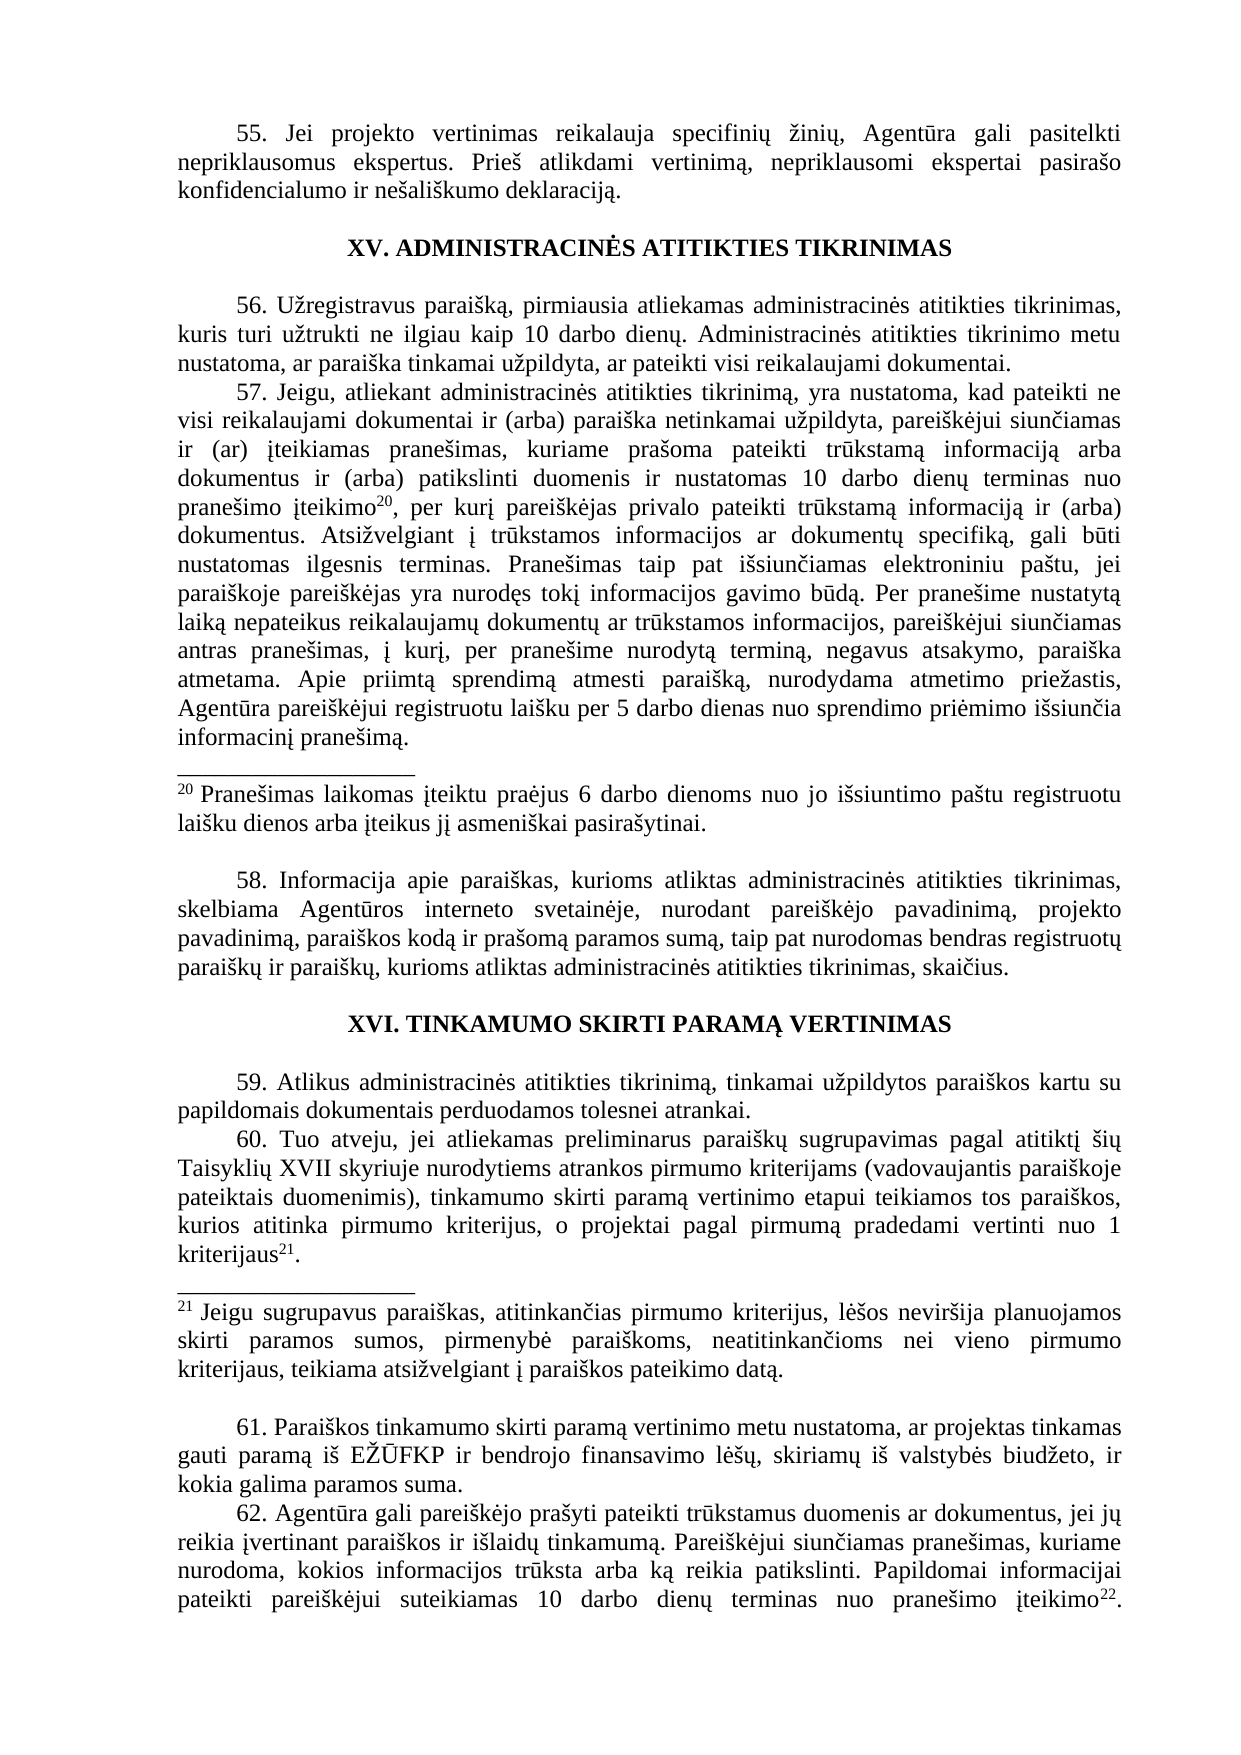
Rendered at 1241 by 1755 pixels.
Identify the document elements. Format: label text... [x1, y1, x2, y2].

text 62. Agentūra gali pareiškėjo prašyti pateikti trūkstamus duomenis ar dokumentus, jei jų reikia įvertinant paraiškos ir išlaidų tinkamumą. Pareiškėjui siunčiamas pranešimas, kuriame nurodoma, kokios informacijos trūksta arba ką reikia patikslinti. Papildomai informacijai pateikti pareiškėjui suteikiamas 10 darbo dienų terminas nuo pranešimo įteikimo22. [177, 1498, 1122, 1613]
text 56. Užregistravus paraišką, pirmiausia atliekamas administracinės atitikties tikrinimas, kuris turi užtrukti ne ilgiau kaip 10 darbo dienų. Administracinės atitikties tikrinimo metu nustatoma, ar paraiška tinkamai užpildyta, ar pateikti visi reikalaujami dokumentai. [177, 291, 1122, 377]
text XV. ADMINISTRACINĖS ATITIKTIES TIKRINIMAS [177, 233, 1122, 262]
text 60. Tuo atveju, jei atliekamas preliminarus paraiškų sugrupavimas pagal atitiktį šių Taisyklių XVII skyriuje nurodytiems atrankos pirmumo kriterijams (vadovaujantis paraiškoje pateiktais duomenimis), tinkamumo skirti paramą vertinimo etapui teikiamos tos paraiškos, kurios atitinka pirmumo kriterijus, o projektai pagal pirmumą pradedami vertinti nuo 1 kriterijaus21. [177, 1124, 1122, 1268]
text 20 Pranešimas laikomas įteiktu praėjus 6 darbo dienoms nuo jo išsiuntimo paštu registruotu laišku dienos arba įteikus jį asmeniškai pasirašytinai. [177, 779, 1122, 837]
text 21 Jeigu sugrupavus paraiškas, atitinkančias pirmumo kriterijus, lėšos neviršija planuojamos skirti paramos sumos, pirmenybė paraiškoms, neatitinkančioms nei vieno pirmumo kriterijaus, teikiama atsižvelgiant į paraiškos pateikimo datą. [177, 1297, 1122, 1383]
text 61. Paraiškos tinkamumo skirti paramą vertinimo metu nustatoma, ar projektas tinkamas gauti paramą iš EŽŪFKP ir bendrojo finansavimo lėšų, skiriamų iš valstybės biudžeto, ir kokia galima paramos suma. [177, 1412, 1122, 1498]
text ___________________ [177, 751, 1122, 779]
text 59. Atlikus administracinės atitikties tikrinimą, tinkamai užpildytos paraiškos kartu su papildomais dokumentais perduodamos tolesnei atrankai. [177, 1067, 1122, 1124]
text 55. Jei projekto vertinimas reikalauja specifinių žinių, Agentūra gali pasitelkti nepriklausomus ekspertus. Prieš atlikdami vertinimą, nepriklausomi ekspertai pasirašo konfidencialumo ir nešališkumo deklaraciją. [177, 118, 1122, 204]
text 58. Informacija apie paraiškas, kurioms atliktas administracinės atitikties tikrinimas, skelbiama Agentūros interneto svetainėje, nurodant pareiškėjo pavadinimą, projekto pavadinimą, paraiškos kodą ir prašomą paramos sumą, taip pat nurodomas bendras registruotų paraiškų ir paraiškų, kurioms atliktas administracinės atitikties tikrinimas, skaičius. [177, 866, 1122, 981]
text XVI. TINKAMUMO SKIRTI PARAMĄ VERTINIMAS [177, 1009, 1122, 1038]
text ___________________ [177, 1268, 1122, 1297]
text 57. Jeigu, atliekant administracinės atitikties tikrinimą, yra nustatoma, kad pateikti ne visi reikalaujami dokumentai ir (arba) paraiška netinkamai užpildyta, pareiškėjui siunčiamas ir (ar) įteikiamas pranešimas, kuriame prašoma pateikti trūkstamą informaciją arba dokumentus ir (arba) patikslinti duomenis ir nustatomas 10 darbo dienų terminas nuo pranešimo įteikimo20, per kurį pareiškėjas privalo pateikti trūkstamą informaciją ir (arba) dokumentus. Atsižvelgiant į trūkstamos informacijos ar dokumentų specifiką, gali būti nustatomas ilgesnis terminas. Pranešimas taip pat išsiunčiamas elektroniniu paštu, jei paraiškoje pareiškėjas yra nurodęs tokį informacijos gavimo būdą. Per pranešime nustatytą laiką nepateikus reikalaujamų dokumentų ar trūkstamos informacijos, pareiškėjui siunčiamas antras pranešimas, į kurį, per pranešime nurodytą terminą, negavus atsakymo, paraiška atmetama. Apie priimtą sprendimą atmesti paraišką, nurodydama atmetimo priežastis, Agentūra pareiškėjui registruotu laišku per 5 darbo dienas nuo sprendimo priėmimo išsiunčia informacinį pranešimą. [177, 377, 1122, 751]
